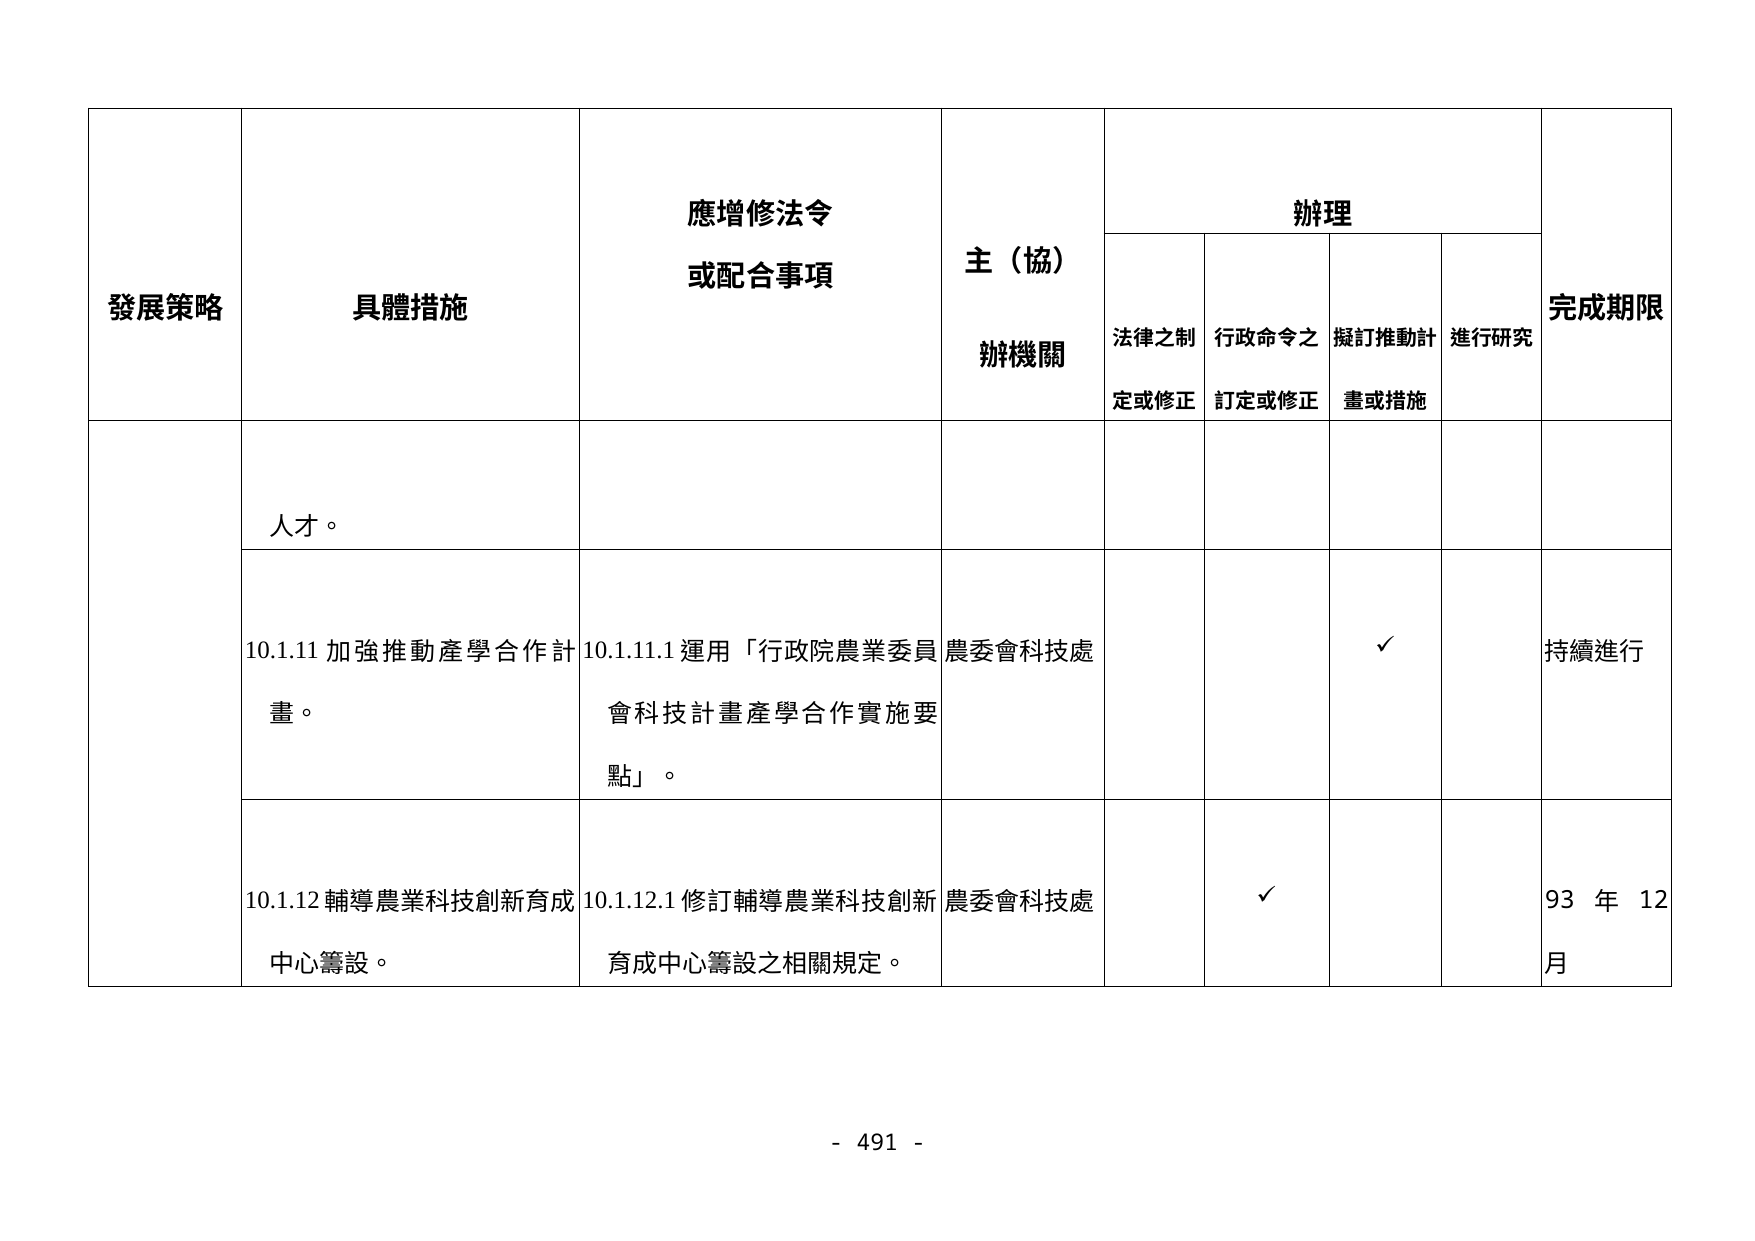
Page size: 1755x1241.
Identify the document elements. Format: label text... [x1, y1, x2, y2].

table_cell [89, 421, 241, 986]
table_header 辦理 [1105, 109, 1541, 232]
table_cell [1105, 800, 1204, 986]
table_cell 10.1.12輔導農業科技創新育成中心籌設。 [242, 800, 579, 986]
table_cell [1330, 421, 1441, 549]
table_cell [580, 421, 941, 549]
table_cell [1442, 800, 1541, 986]
table_header 完成期限 [1542, 109, 1671, 420]
table_cell 10.1.11.1運用「行政院農業委員會科技計畫產學合作實施要點」。 [580, 550, 941, 799]
table_cell [1105, 421, 1204, 549]
table_cell 10.1.11加強推動產學合作計畫。 [242, 550, 579, 799]
table_cell  [1205, 800, 1329, 986]
table_cell 行政命令之訂定或修正 [1205, 234, 1329, 420]
table_header 發展策略 [89, 109, 241, 420]
table_cell 農委會科技處 [942, 800, 1104, 986]
table_cell 93年12月 [1542, 800, 1671, 986]
table_cell 人才。 [242, 421, 579, 549]
table_cell [1205, 550, 1329, 799]
table_cell [942, 421, 1104, 549]
table_cell 10.1.12.1修訂輔導農業科技創新育成中心籌設之相關規定。 [580, 800, 941, 986]
table_header 應增修法令 或配合事項 [580, 109, 941, 420]
table_header 具體措施 [242, 109, 579, 420]
table_cell 農委會科技處 [942, 550, 1104, 799]
table_cell 法律之制定或修正 [1105, 234, 1204, 420]
table_cell [1105, 550, 1204, 799]
table_cell [1205, 421, 1329, 549]
table_cell [1330, 800, 1441, 986]
table_cell 擬訂推動計畫或措施 [1330, 234, 1441, 420]
table_cell  [1330, 550, 1441, 799]
table_cell 持續進行 [1542, 550, 1671, 799]
table_cell [1442, 421, 1541, 549]
table_cell [1442, 550, 1541, 799]
table_cell 進行研究 [1442, 234, 1541, 420]
table_cell [1542, 421, 1671, 549]
table_header 主（協） 辦機關 [942, 109, 1104, 420]
